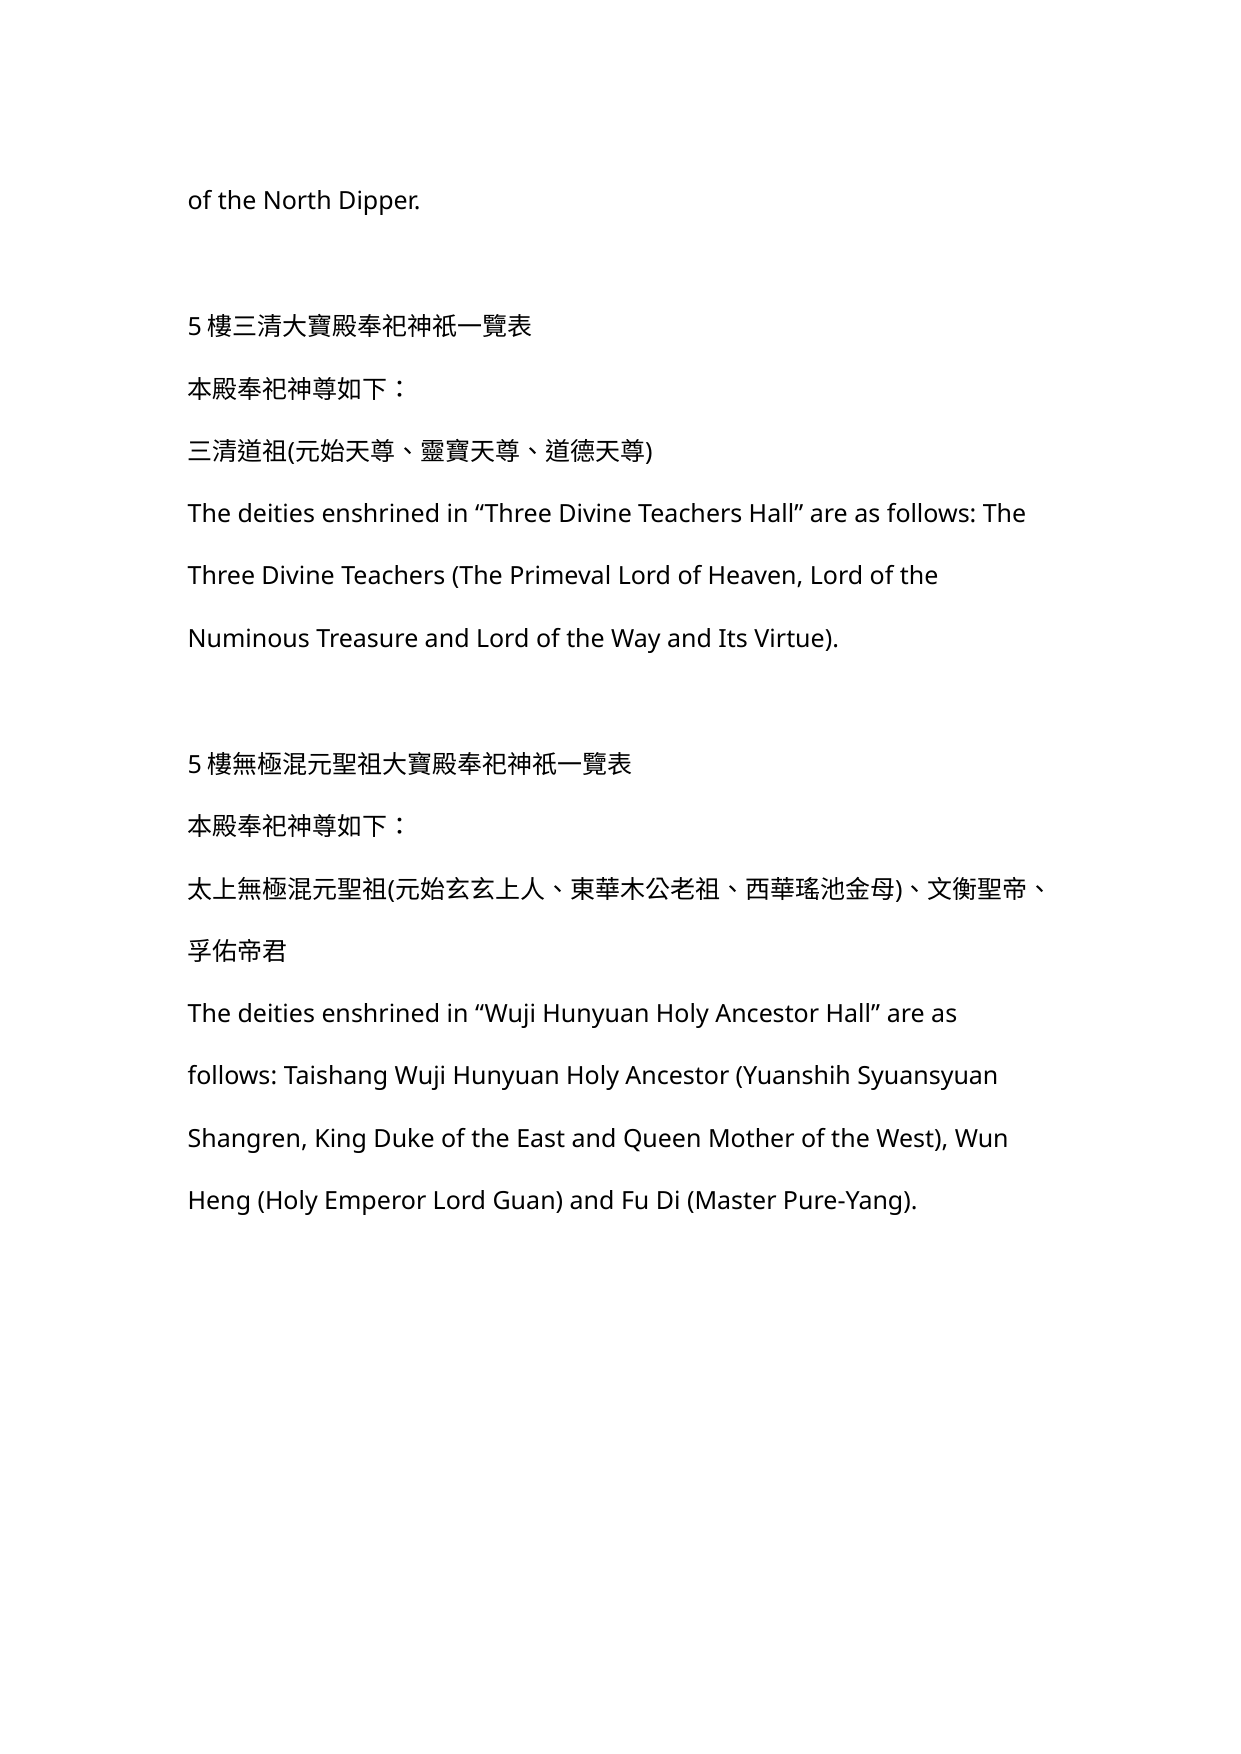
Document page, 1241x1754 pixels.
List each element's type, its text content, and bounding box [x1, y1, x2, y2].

text 三清道祖(元始天尊、靈寶天尊、道德天尊) [187, 408, 1053, 471]
text 5樓三清大寶殿奉祀神祇一覽表 [187, 283, 1053, 346]
text 本殿奉祀神尊如下： [187, 783, 1053, 846]
text 太上無極混元聖祖(元始玄玄上人、東華木公老祖、西華瑤池金母)、文衡聖帝、孚佑帝君 [187, 846, 1053, 971]
text 5樓無極混元聖祖大寶殿奉祀神祇一覽表 [187, 721, 1053, 783]
text 本殿奉祀神尊如下： [187, 346, 1053, 408]
text of the North Dipper. [187, 158, 1053, 221]
text The deities enshrined in “Three Divine Teachers Hall” are as follows: The Three Divine Teachers (The Primeval Lord of Heaven, Lord of the Numinous Treasure and Lord of the Way and Its Virtue). [187, 471, 1053, 658]
text The deities enshrined in “Wuji Hunyuan Holy Ancestor Hall” are as follows: Taishang Wuji Hunyuan Holy Ancestor (Yuanshih Syuansyuan Shangren, King Duke of the East and Queen Mother of the West), Wun Heng (Holy Emperor Lord Guan) and Fu Di (Master Pure-Yang). [187, 971, 1053, 1221]
